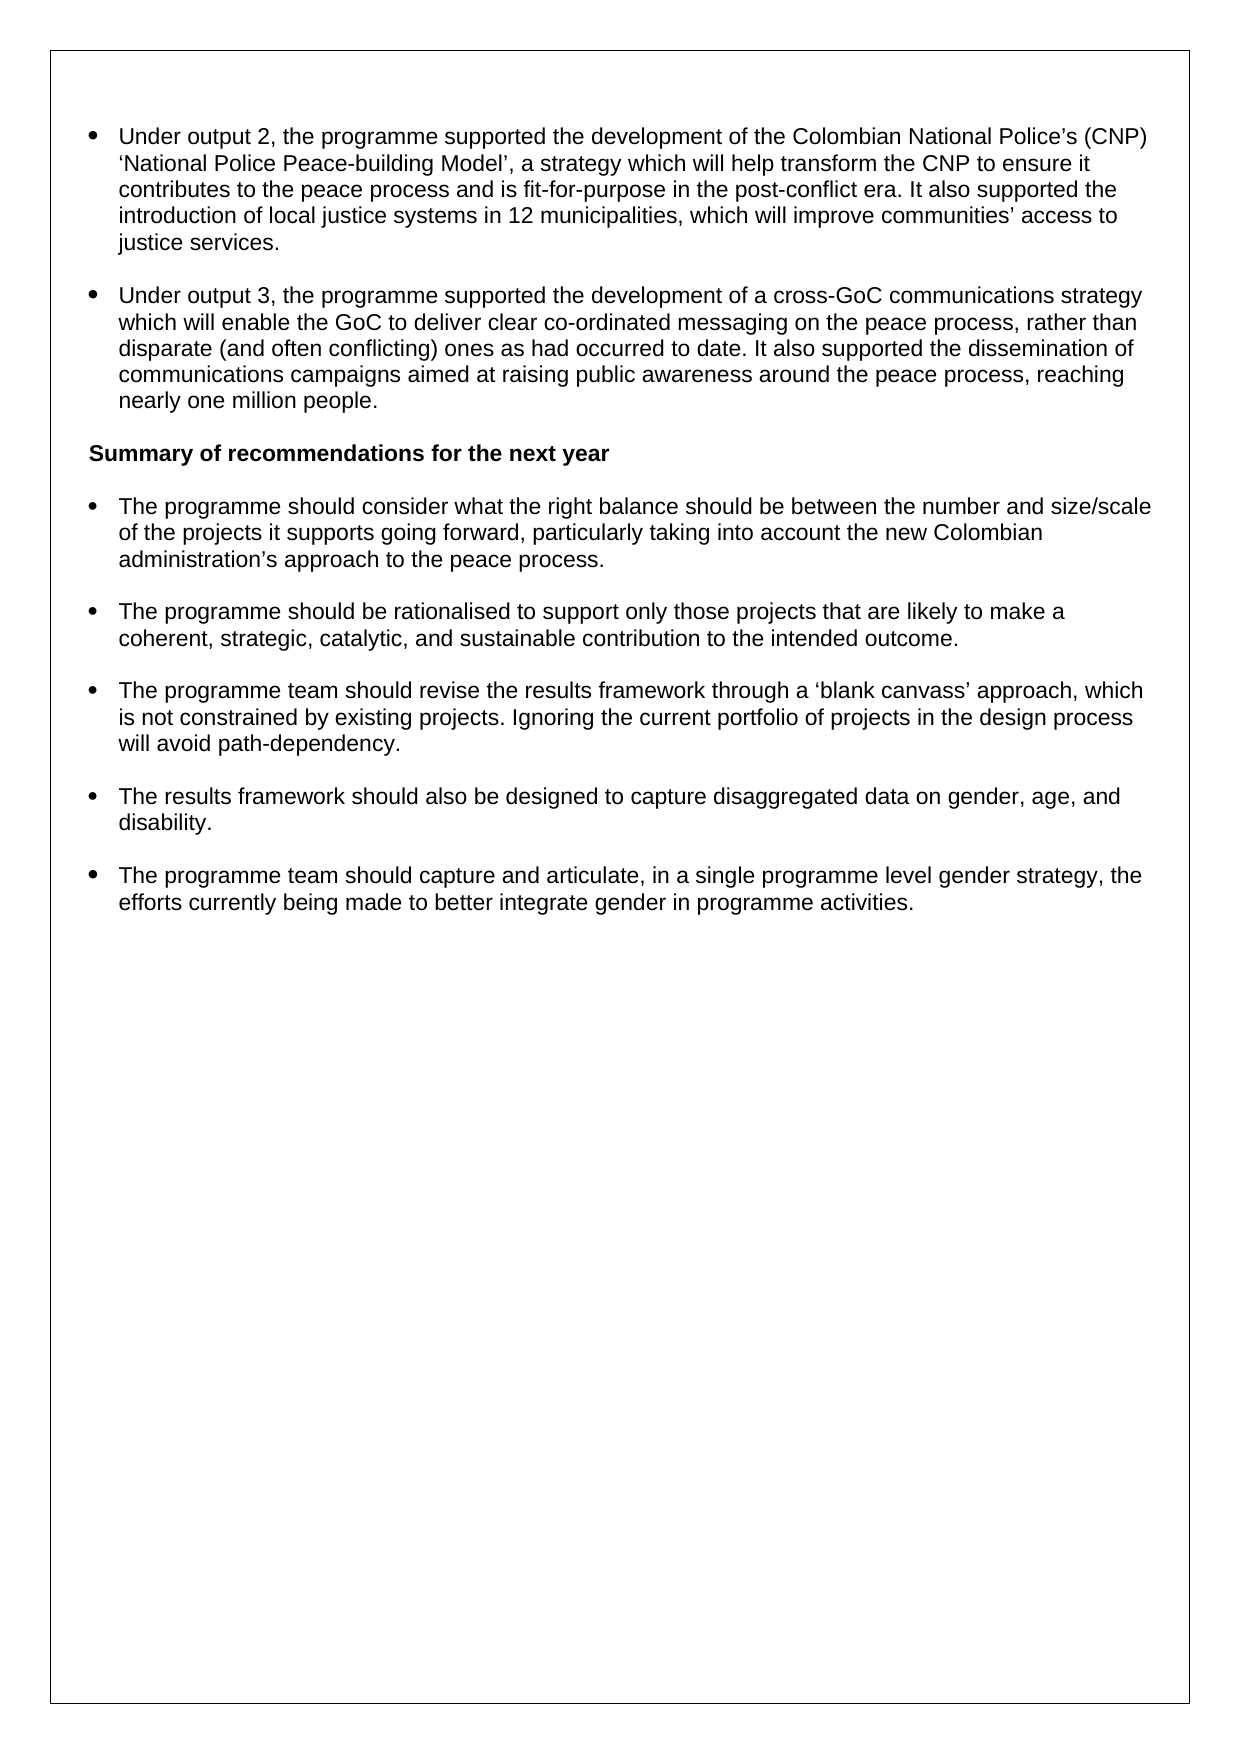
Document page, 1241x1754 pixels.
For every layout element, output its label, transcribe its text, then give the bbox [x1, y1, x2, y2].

list Under output 3, the programme supported the development of a cross-GoC communications strategy which will enable the GoC to deliver clear co-ordinated messaging on the peace process, rather than disparate (and often conflicting) ones as had occurred to date. It also supported the dissemination of communications campaigns aimed at raising public awareness around the peace process, reaching nearly one million people. [89, 282, 1152, 414]
list The programme should consider what the right balance should be between the number and size/scale of the projects it supports going forward, particularly taking into account the new Colombian administration’s approach to the peace process. [89, 493, 1152, 572]
list The results framework should also be designed to capture disaggregated data on gender, age, and disability. [89, 783, 1152, 836]
text Summary of recommendations for the next year [89, 440, 1152, 467]
list The programme team should revise the results framework through a ‘blank canvass’ approach, which is not constrained by existing projects. Ignoring the current portfolio of projects in the design process will avoid path-dependency. [89, 677, 1152, 756]
list The programme should be rationalised to support only those projects that are likely to make a coherent, strategic, catalytic, and sustainable contribution to the intended outcome. [89, 598, 1152, 651]
list The programme team should capture and articulate, in a single programme level gender strategy, the efforts currently being made to better integrate gender in programme activities. [89, 862, 1152, 915]
list Under output 2, the programme supported the development of the Colombian National Police’s (CNP) ‘National Police Peace-building Model’, a strategy which will help transform the CNP to ensure it contributes to the peace process and is fit-for-purpose in the post-conflict era. It also supported the introduction of local justice systems in 12 municipalities, which will improve communities’ access to justice services. [89, 123, 1152, 255]
